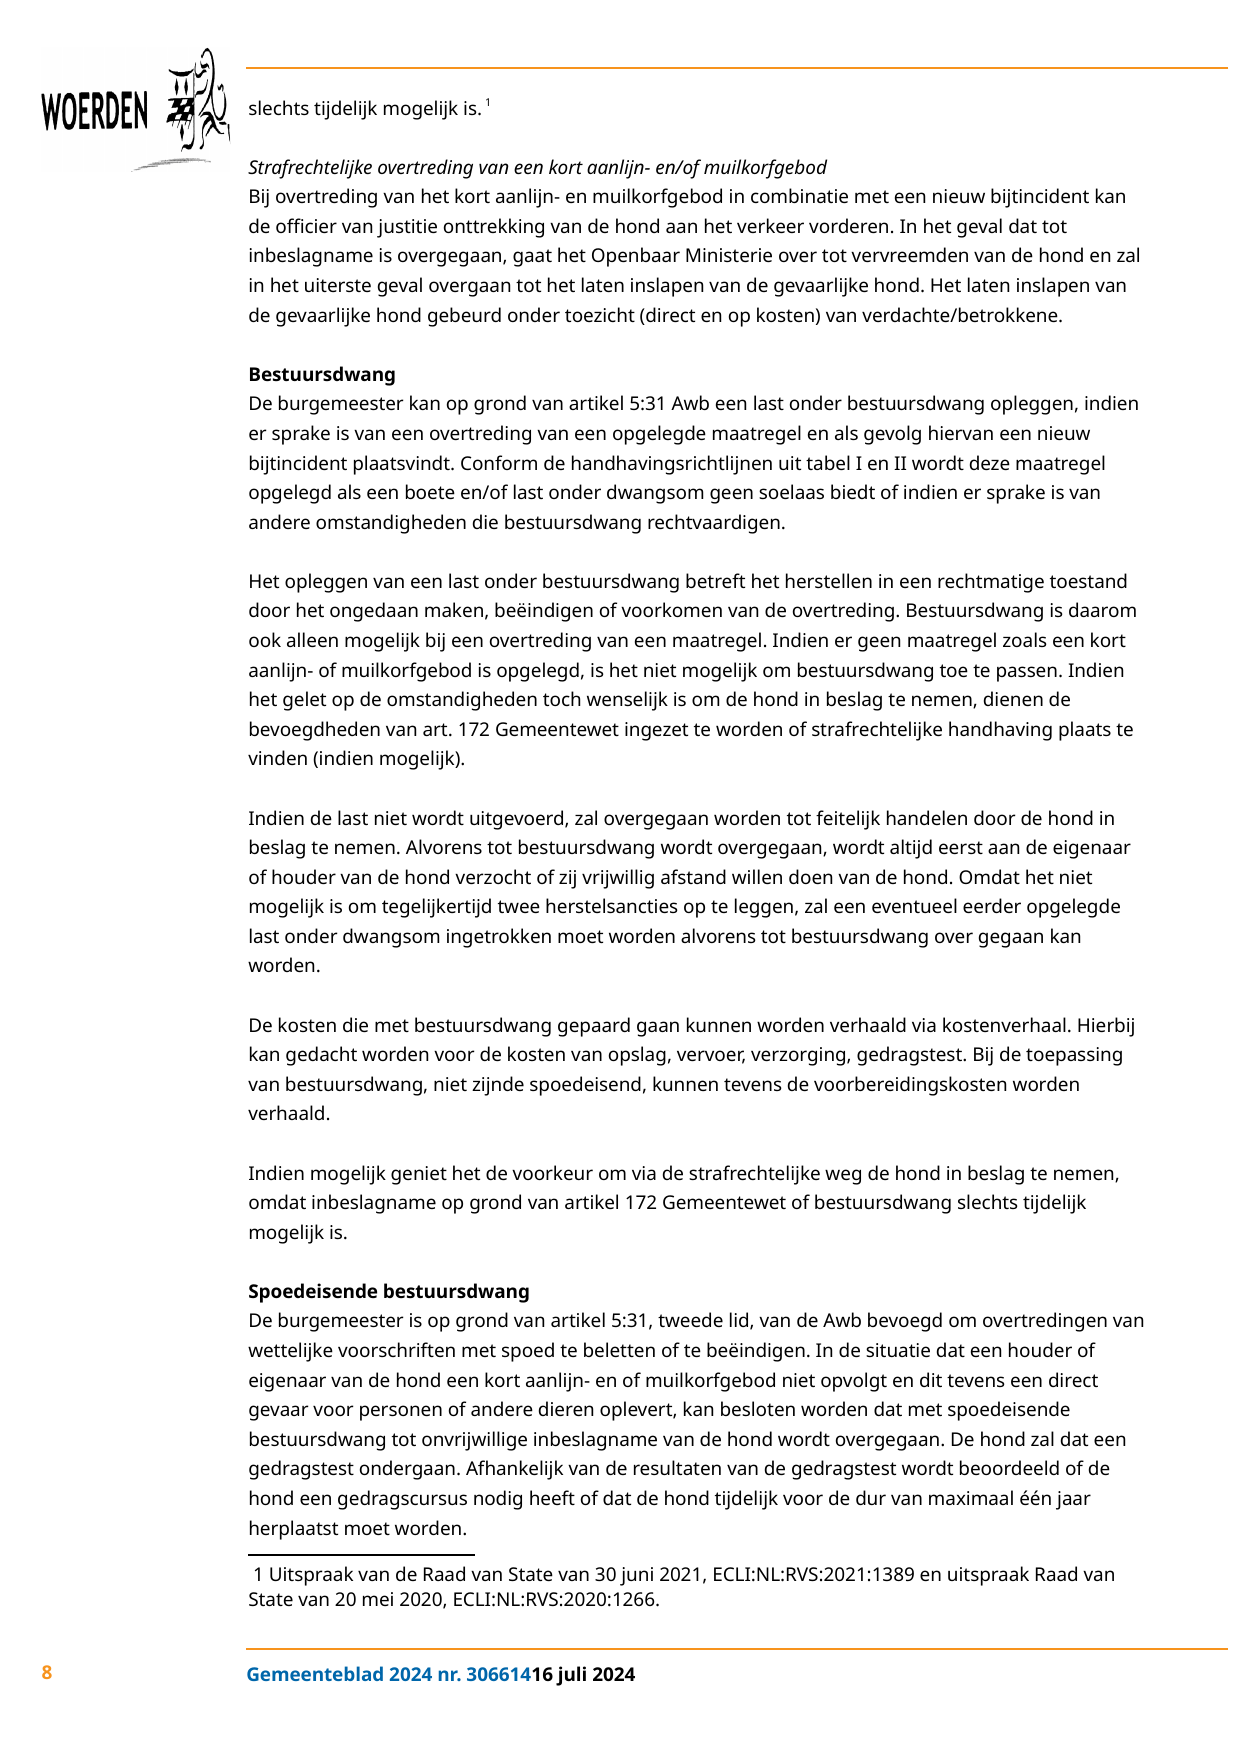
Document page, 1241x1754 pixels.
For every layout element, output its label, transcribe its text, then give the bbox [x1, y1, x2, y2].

text Bestuursdwang [248, 361, 1152, 387]
text De kosten die met bestuursdwang gepaard gaan kunnen worden verhaald via kostenverhaal. Hierbij kan gedacht worden voor de kosten van opslag, vervoer, verzorging, gedragstest. Bij de toepassing van bestuursdwang, niet zijnde spoedeisend, kunnen tevens de voorbereidingskosten worden verhaald. [248, 1012, 1152, 1126]
text Strafrechtelijke overtreding van een kort aanlijn- en/of muilkorfgebod [248, 154, 1152, 180]
text Spoedeisende bestuursdwang [248, 1278, 1152, 1304]
text Indien mogelijk geniet het de voorkeur om via de strafrechtelijke weg de hond in beslag te nemen, omdat inbeslagname op grond van artikel 172 Gemeentewet of bestuursdwang slechts tijdelijk mogelijk is. [248, 1160, 1152, 1245]
text Het opleggen van een last onder bestuursdwang betreft het herstellen in een rechtmatige toestand door het ongedaan maken, beëindigen of voorkomen van de overtreding. Bestuursdwang is daarom ook alleen mogelijk bij een overtreding van een maatregel. Indien er geen maatregel zoals een kort aanlijn- of muilkorfgebod is opgelegd, is het niet mogelijk om bestuursdwang toe te passen. Indien het gelet op de omstandigheden toch wenselijk is om de hond in beslag te nemen, dienen de bevoegdheden van art. 172 Gemeentewet ingezet te worden of strafrechtelijke handhaving plaats te vinden (indien mogelijk). [248, 568, 1152, 771]
text Bij overtreding van het kort aanlijn- en muilkorfgebod in combinatie met een nieuw bijtincident kan de officier van justitie onttrekking van de hond aan het verkeer vorderen. In het geval dat tot inbeslagname is overgegaan, gaat het Openbaar Ministerie over tot vervreemden van de hond en zal in het uiterste geval overgaan tot het laten inslapen van de gevaarlijke hond. Het laten inslapen van de gevaarlijke hond gebeurd onder toezicht (direct en op kosten) van verdachte/betrokkene. [248, 183, 1152, 328]
text Indien de last niet wordt uitgevoerd, zal overgegaan worden tot feitelijk handelen door de hond in beslag te nemen. Alvorens tot bestuursdwang wordt overgegaan, wordt altijd eerst aan de eigenaar of houder van de hond verzocht of zij vrijwillig afstand willen doen van de hond. Omdat het niet mogelijk is om tegelijkertijd twee herstelsancties op te leggen, zal een eventueel eerder opgelegde last onder dwangsom ingetrokken moet worden alvorens tot bestuursdwang over gegaan kan worden. [248, 805, 1152, 978]
text De burgemeester is op grond van artikel 5:31, tweede lid, van de Awb bevoegd om overtredingen van wettelijke voorschriften met spoed te beletten of te beëindigen. In de situatie dat een houder of eigenaar van de hond een kort aanlijn- en of muilkorfgebod niet opvolgt en dit tevens een direct gevaar voor personen of andere dieren oplevert, kan besloten worden dat met spoedeisende bestuursdwang tot onvrijwillige inbeslagname van de hond wordt overgegaan. De hond zal dat een gedragstest ondergaan. Afhankelijk van de resultaten van de gedragstest wordt beoordeeld of de hond een gedragscursus nodig heeft of dat de hond tijdelijk voor de dur van maximaal één jaar herplaatst moet worden. [248, 1308, 1152, 1541]
picture [41, 47, 231, 172]
text slechts tijdelijk mogelijk is. [248, 95, 1152, 121]
text De burgemeester kan op grond van artikel 5:31 Awb een last onder bestuursdwang opleggen, indien er sprake is van een overtreding van een opgelegde maatregel en als gevolg hiervan een nieuw bijtincident plaatsvindt. Conform de handhavingsrichtlijnen uit tabel I en II wordt deze maatregel opgelegd als een boete en/of last onder dwangsom geen soelaas biedt of indien er sprake is van andere omstandigheden die bestuursdwang rechtvaardigen. [248, 391, 1152, 535]
text Uitspraak van de Raad van State van 30 juni 2021, ECLI:NL:RVS:2021:1389 en uitspraak Raad van State van 20 mei 2020, ECLI:NL:RVS:2020:1266. [248, 1561, 1152, 1612]
